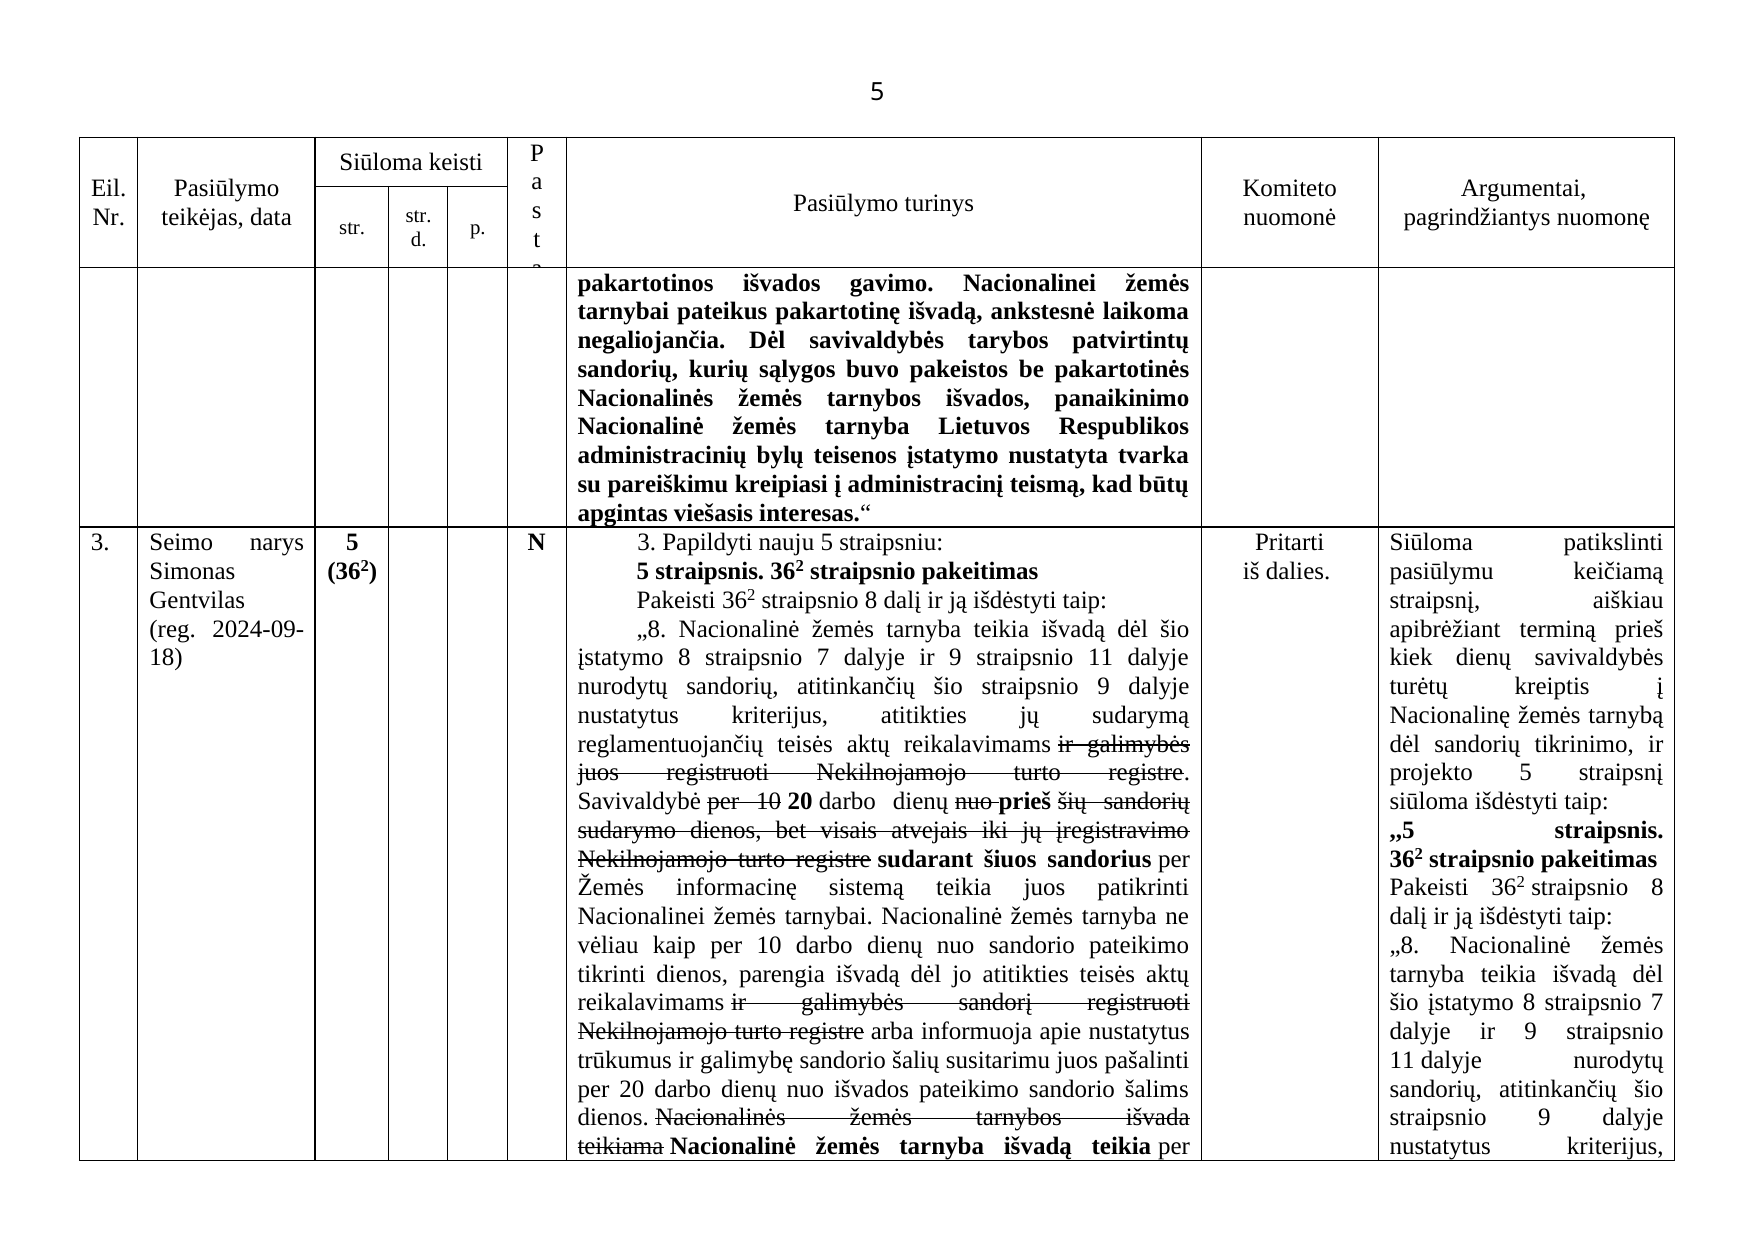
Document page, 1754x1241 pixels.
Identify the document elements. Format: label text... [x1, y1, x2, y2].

table_header Eil. Nr. [80, 138, 137, 267]
table_cell pakartotinos išvados gavimo. Nacionalinei žemės tarnybai pateikus pakartotinę išvadą, ankstesnė laikoma negaliojančia. Dėl savivaldybės tarybos patvirtintų sandorių, kurių sąlygos buvo pakeistos be pakartotinės Nacionalinės žemės tarnybos išvados, panaikinimo Nacionalinė žemės tarnyba Lietuvos Respublikos administracinių bylų teisenos įstatymo nustatyta tvarka su pareiškimu kreipiasi į administracinį teismą, kad būtų apgintas viešasis interesas.“ [567, 268, 1201, 526]
table_cell [448, 268, 507, 526]
table_cell str. d. [389, 187, 447, 267]
table_cell [138, 268, 314, 526]
table_cell [1379, 268, 1674, 526]
table_header Pastabos [508, 138, 566, 267]
table_cell [448, 528, 507, 1160]
table_cell Seimo narys Simonas Gentvilas (reg. 2024-09-18) [138, 528, 314, 1160]
table_cell 3. [80, 528, 137, 1160]
table_cell N [508, 268, 566, 526]
table_cell p. [448, 187, 507, 267]
table_header Siūloma keisti [316, 138, 507, 186]
table_cell Pritarti iš dalies. [1202, 528, 1378, 1160]
table_cell N [508, 528, 566, 1160]
table_header Pasiūlymo teikėjas, data [138, 138, 314, 267]
table_cell 5 (362) [316, 528, 388, 1160]
table_cell [1202, 268, 1378, 526]
table_cell [80, 268, 137, 526]
table_header Komiteto nuomonė [1202, 138, 1378, 267]
table_cell Siūloma patikslinti pasiūlymu keičiamą straipsnį, aiškiau apibrėžiant terminą prieš kiek dienų savivaldybės turėtų kreiptis į Nacionalinę žemės tarnybą dėl sandorių tikrinimo, ir projekto 5 straipsnį siūloma išdėstyti taip: ,,5 straipsnis. 362 straipsnio pakeitimas Pakeisti 362 straipsnio 8 dalį ir ją išdėstyti taip: „8. Nacionalinė žemės tarnyba teikia išvadą dėl šio įstatymo 8 straipsnio 7 dalyje ir 9 straipsnio 11 dalyje nurodytų sandorių, atitinkančių šio straipsnio 9 dalyje nustatytus kriterijus, atitikties jų sudarymą reglamentuojančių teisės aktų reikalavimams. Savivaldybė ne vėliau kaip prieš 20 darbo dienų iki šių sandorių sudarymo dienos per Žemės informacinę sistemą teikia juos tikrinti Nacionalinei žemės tarnybai. Nacionalinė žemės tarnyba ne vėliau kaip per 10 darbo dienų nuo sandorio pateikimo tikrinti dienos parengia išvadą dėl jo atitikties teisės aktų reikalavimams arba informuoja apie nustatytus trūkumus ir galimybę sandorio šalių susitarimu juos pašalinti per 20 darbo dienų nuo išvados pateikimo sandorio šalims dienos. Nacionalinė žemės tarnyba išvadą teikia per Žemės informacinę sistemą. Savivaldybė per nustatytą terminą pateikia Nacionalinei žemės tarnybai patikslintą sandorį ir informaciją apie išvadoje nurodytų trūkumų pašalinimą. Negavus Nacionalinės žemės tarnybos išvados dėl sandorio atitikties teisės aktų reikalavimams, sandoris nesudaromas. Gavus Nacionalinės žemės tarnybos išvadą, kad sandoris atitinka teisės aktų reikalavimus, jo sąlygos nekeičiamos. Siekiant pakeisti sandorio sąlygas, savivaldybė parengia naują sandorio projektą ir kreipiasi į Nacionalinę žemės tarnybą dėl pakartotinės išvados gavimo. Nacionalinei žemės tarnybai pateikus pakartotinę išvadą, ankstesnė išvada laikoma negaliojančia. Dėl savivaldybės tarybos patvirtintų sandorių, kurių sąlygos buvo pakeistos be pakartotinės Nacionalinės žemės tarnybos išvados, panaikinimo Nacionalinė žemės tarnyba Administracinių bylų teisenos įstatymo nustatyta tvarka su pareiškimu kreipiasi į administracinį teismą, kad būtų apgintas viešasis interesas. Nekilnojamojo turto registro tvarkytojas neregistruoja šio įstatymo 8 straipsnio 7 dalyje ir 9 straipsnio 11 dalyje nurodytų sandorių, atitinkančių šio straipsnio 9 dalyje nustatytus kriterijus, jeigu su sandorio dokumentais nepateikiama Nacionalinės žemės tarnybos išvada, kad sandoris atitinka teisės aktų reikalavimus.“ Pritarus Seimo nario pasiūlymams taip pat tikslintinas ir keičiamo įstatymo pavadinimas, papildant jį naujai keičiamais straipsniais: ,,LIETUVOS RESPUBLIKOS ŽEMĖS ĮSTATYMO NR. I-446 8, 9, 22, 29, 362,48 IR 52 STRAIPSNIŲ PAKEITIMO ĮSTATYMAS“ Balsavimo rezultatai: pritarta bendru sutarimu. [1379, 528, 1674, 1160]
table_cell str. [316, 187, 388, 267]
table_cell 3. Papildyti nauju 5 straipsniu: 5 straipsnis. 362 straipsnio pakeitimas Pakeisti 362 straipsnio 8 dalį ir ją išdėstyti taip: „8. Nacionalinė žemės tarnyba teikia išvadą dėl šio įstatymo 8 straipsnio 7 dalyje ir 9 straipsnio 11 dalyje nurodytų sandorių, atitinkančių šio straipsnio 9 dalyje nustatytus kriterijus, atitikties jų sudarymą reglamentuojančių teisės aktų reikalavimams ir galimybės juos registruoti Nekilnojamojo turto registre. Savivaldybė per 10 20 darbo dienų nuo prieš šių sandorių sudarymo dienos, bet visais atvejais iki jų įregistravimo Nekilnojamojo turto registre sudarant šiuos sandorius per Žemės informacinę sistemą teikia juos patikrinti Nacionalinei žemės tarnybai. Nacionalinė žemės tarnyba ne vėliau kaip per 10 darbo dienų nuo sandorio pateikimo tikrinti dienos, parengia išvadą dėl jo atitikties teisės aktų reikalavimams ir galimybės sandorį registruoti Nekilnojamojo turto registre arba informuoja apie nustatytus trūkumus ir galimybę sandorio šalių susitarimu juos pašalinti per 20 darbo dienų nuo išvados pateikimo sandorio šalims dienos. Nacionalinės žemės tarnybos išvada teikiama Nacionalinė žemės tarnyba išvadą teikia per [567, 528, 1201, 1160]
table_cell [316, 268, 388, 526]
table_header Argumentai, pagrindžiantys nuomonę [1379, 138, 1674, 267]
table_cell [389, 528, 447, 1160]
table_header Pasiūlymo turinys [567, 138, 1201, 267]
table_cell [389, 268, 447, 526]
